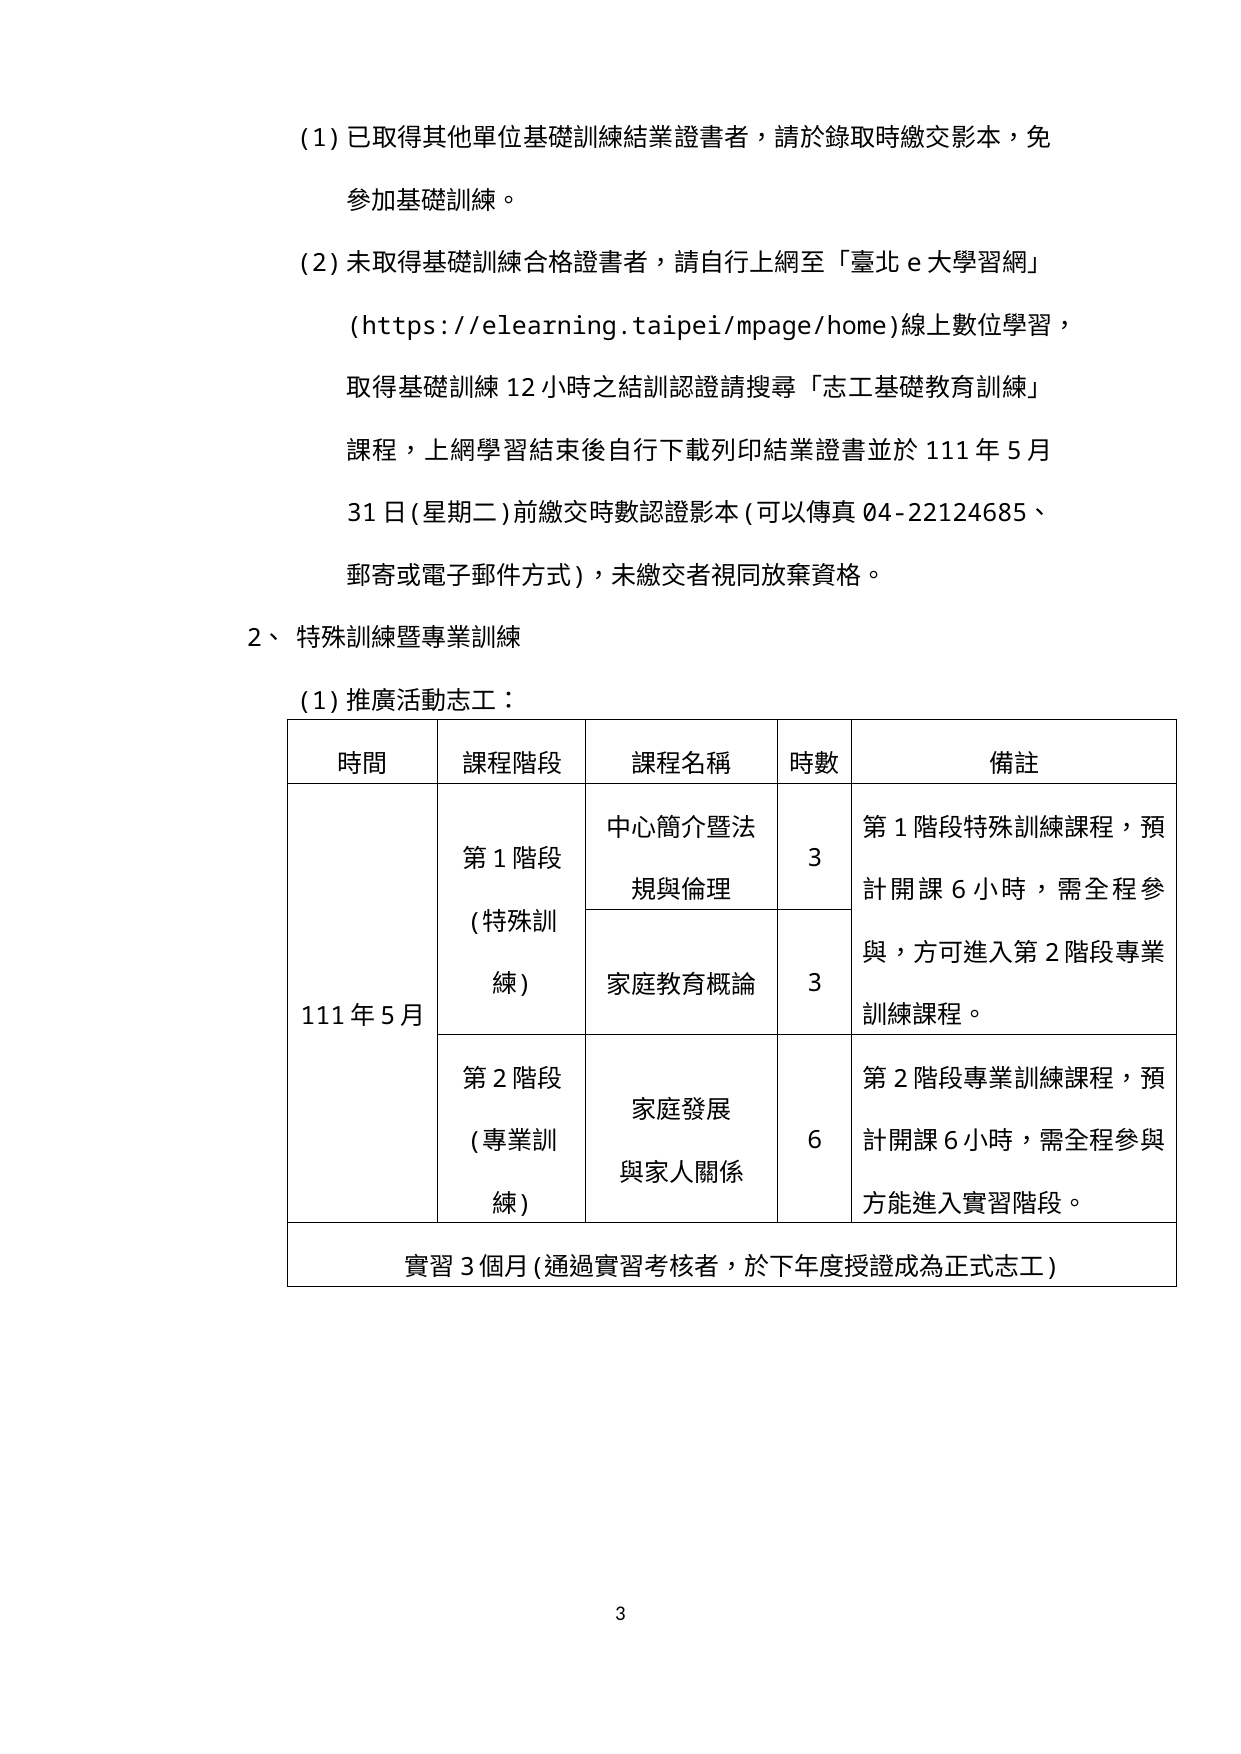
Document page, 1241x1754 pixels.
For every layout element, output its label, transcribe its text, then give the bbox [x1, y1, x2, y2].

table_cell 家庭教育概論 [586, 910, 777, 1034]
table_cell 第1階段特殊訓練課程，預計開課6小時，需全程參與，方可進入第2階段專業訓練課程。 [852, 784, 1176, 1034]
table_header 課程名稱 [586, 720, 777, 783]
list 推廣活動志工： [297, 657, 1053, 719]
table_cell 中心簡介暨法規與倫理 [586, 784, 777, 909]
table_cell 第2階段專業訓練課程，預計開課6小時，需全程參與方能進入實習階段。 [852, 1035, 1176, 1222]
table_cell 第1階段 (特殊訓練) [438, 784, 585, 1034]
list 已取得其他單位基礎訓練結業證書者，請於錄取時繳交影本，免參加基礎訓練。 [297, 94, 1053, 219]
table_cell 家庭發展 與家人關係 [586, 1035, 777, 1222]
table_cell 111年5月 [288, 784, 437, 1222]
list 未取得基礎訓練合格證書者，請自行上網至「臺北e大學習網」(https://elearning.taipei/mpage/home)線上數位學習，取得基礎訓練12小時之結訓認證請搜尋「志工基礎教育訓練」課程，上網學習結束後自行下載列印結業證書並於111年5月31日(星期二)前繳交時數認證影本(可以傳真04-22124685、郵寄或電子郵件方式)，未繳交者視同放棄資格。 [297, 219, 1053, 594]
table_header 備註 [852, 720, 1176, 783]
table_cell 3 [778, 784, 851, 909]
table_header 課程階段 [438, 720, 585, 783]
table_cell 6 [778, 1035, 851, 1222]
table_header 時間 [288, 720, 437, 783]
table_cell 3 [778, 910, 851, 1034]
table_cell 第2階段 (專業訓練) [438, 1035, 585, 1222]
table_cell 實習3個月(通過實習考核者，於下年度授證成為正式志工) [288, 1223, 1176, 1286]
list 特殊訓練暨專業訓練 [247, 594, 1053, 657]
table_header 時數 [778, 720, 851, 783]
